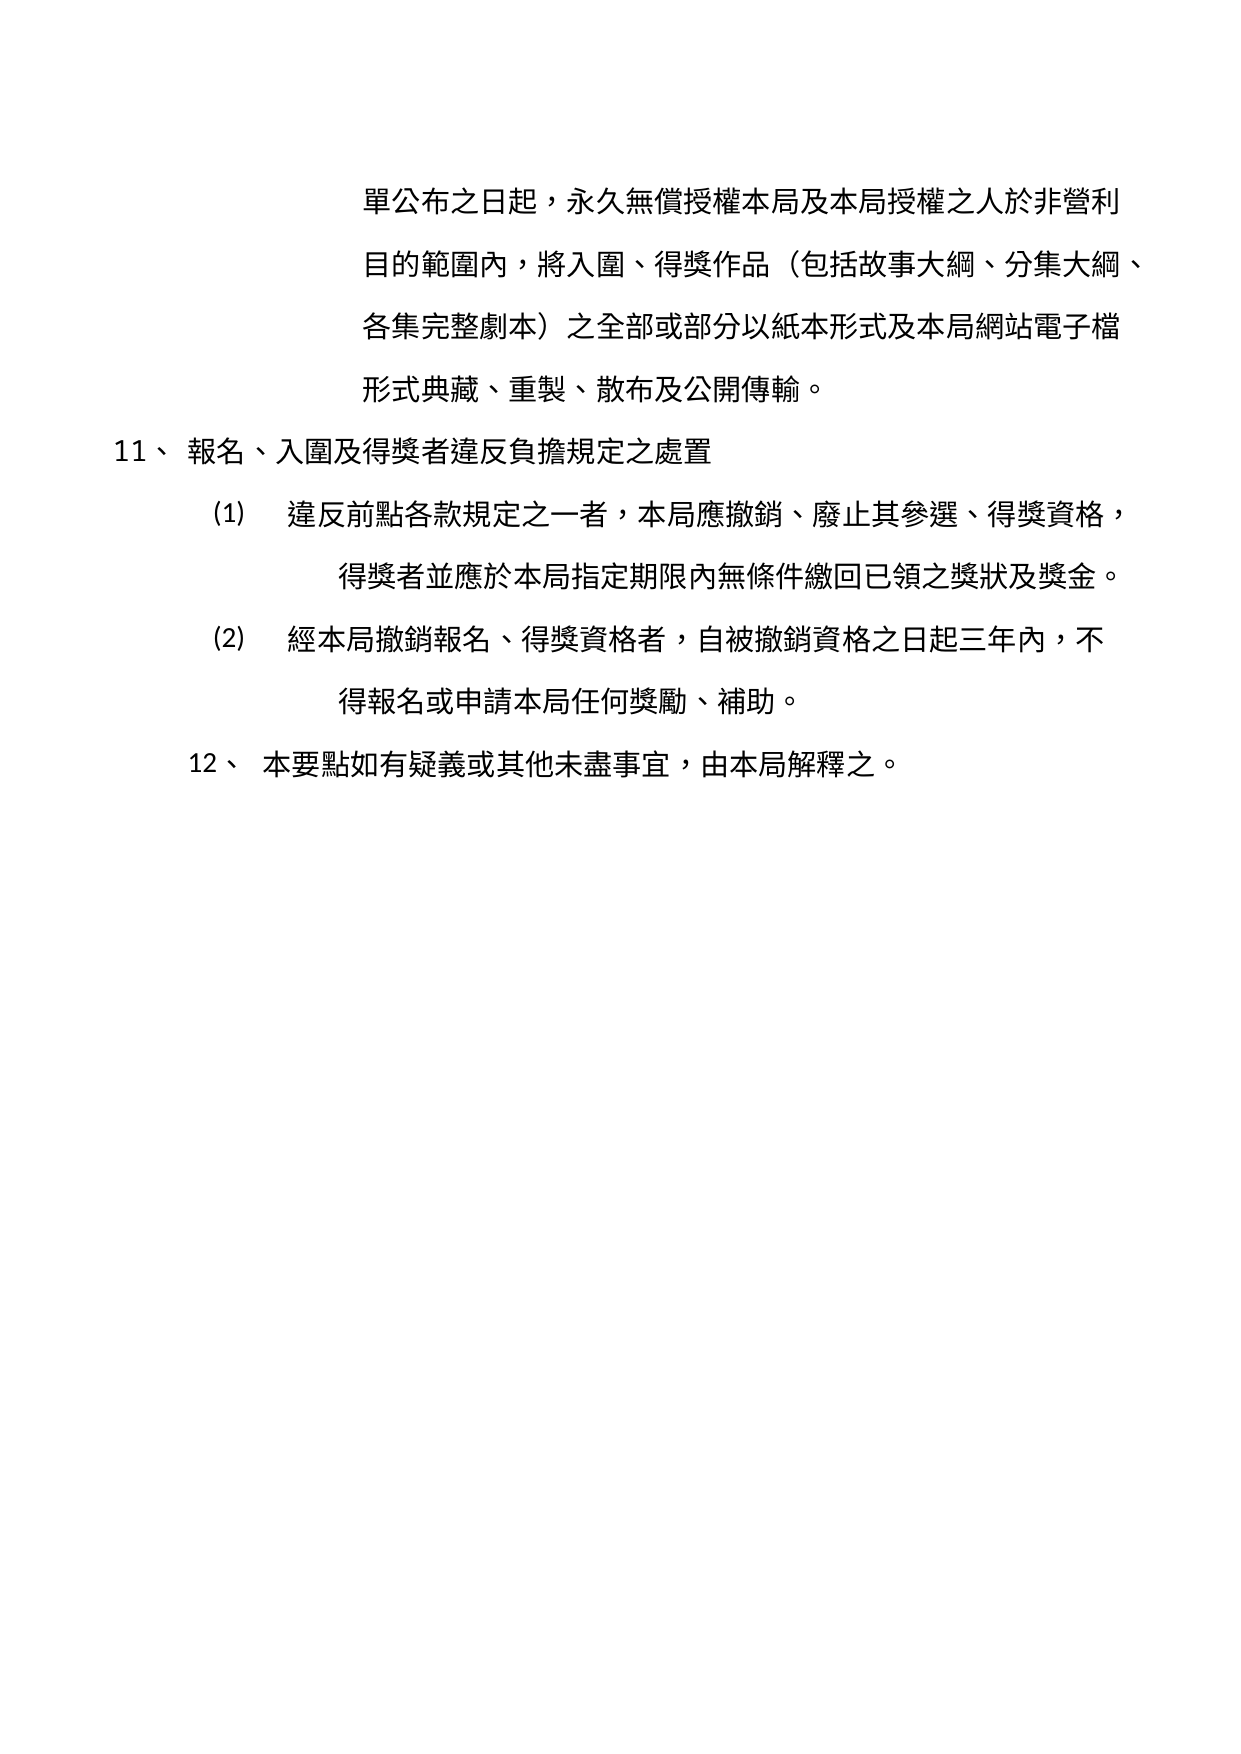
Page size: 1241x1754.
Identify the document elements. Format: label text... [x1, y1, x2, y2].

list 入圍及得獎者除前三款規定外，並應同意自入圍、得獎名單公布之日起，永久無償授權本局及本局授權之人於非營利目的範圍內，將入圍、得獎作品（包括故事大綱、分集大綱、各集完整劇本）之全部或部分以紙本形式及本局網站電子檔形式典藏、重製、散布及公開傳輸。 [287, 158, 1128, 408]
list 本要點如有疑義或其他未盡事宜，由本局解釋之。 [187, 721, 1128, 846]
list 經本局撤銷報名、得獎資格者，自被撤銷資格之日起三年內，不得報名或申請本局任何獎勵、補助。 [213, 596, 1128, 721]
list 報名、入圍及得獎者違反負擔規定之處置 [112, 408, 1127, 471]
list 違反前點各款規定之一者，本局應撤銷、廢止其參選、得獎資格，得獎者並應於本局指定期限內無條件繳回已領之獎狀及獎金。 [213, 471, 1128, 596]
